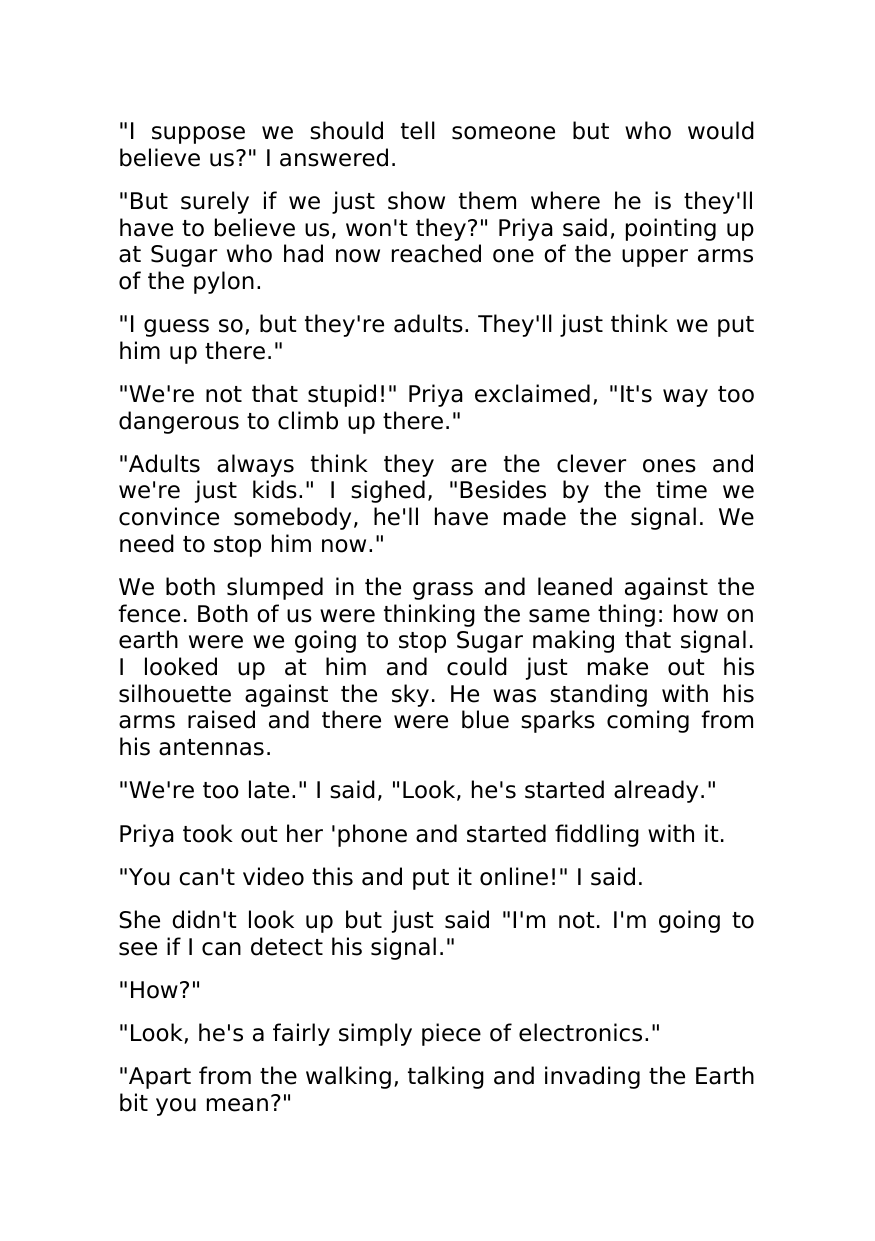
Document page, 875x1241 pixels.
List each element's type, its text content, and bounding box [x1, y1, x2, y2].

text "I suppose we should tell someone but who would believe us?" I answered. [118, 118, 756, 171]
text "Apart from the walking, talking and invading the Earth bit you mean?" [118, 1063, 756, 1117]
text "We're too late." I said, "Look, he's started already." [118, 777, 756, 804]
text Priya took out her 'phone and started fiddling with it. [118, 821, 756, 847]
text We both slumped in the grass and leaned against the fence. Both of us were thinking the same thing: how on earth were we going to stop Sugar making that signal. I looked up at him and could just make out his silhouette against the sky. He was standing with his arms raised and there were blue sparks coming from his antennas. [118, 574, 756, 761]
text "Adults always think they are the clever ones and we're just kids." I sighed, "Besides by the time we convince somebody, he'll have made the signal. We need to stop him now." [118, 451, 756, 558]
text "I guess so, but they're adults. They'll just think we put him up there." [118, 311, 756, 364]
text "Look, he's a fairly simply piece of electronics." [118, 1020, 756, 1047]
text "How?" [118, 977, 756, 1004]
text She didn't look up but just said "I'm not. I'm going to see if I can detect his signal." [118, 907, 756, 961]
text "But surely if we just show them where he is they'll have to believe us, won't they?" Priya said, pointing up at Sugar who had now reached one of the upper arms of the pylon. [118, 188, 756, 295]
text "We're not that stupid!" Priya exclaimed, "It's way too dangerous to climb up there." [118, 381, 756, 434]
text "You can't video this and put it online!" I said. [118, 864, 756, 891]
